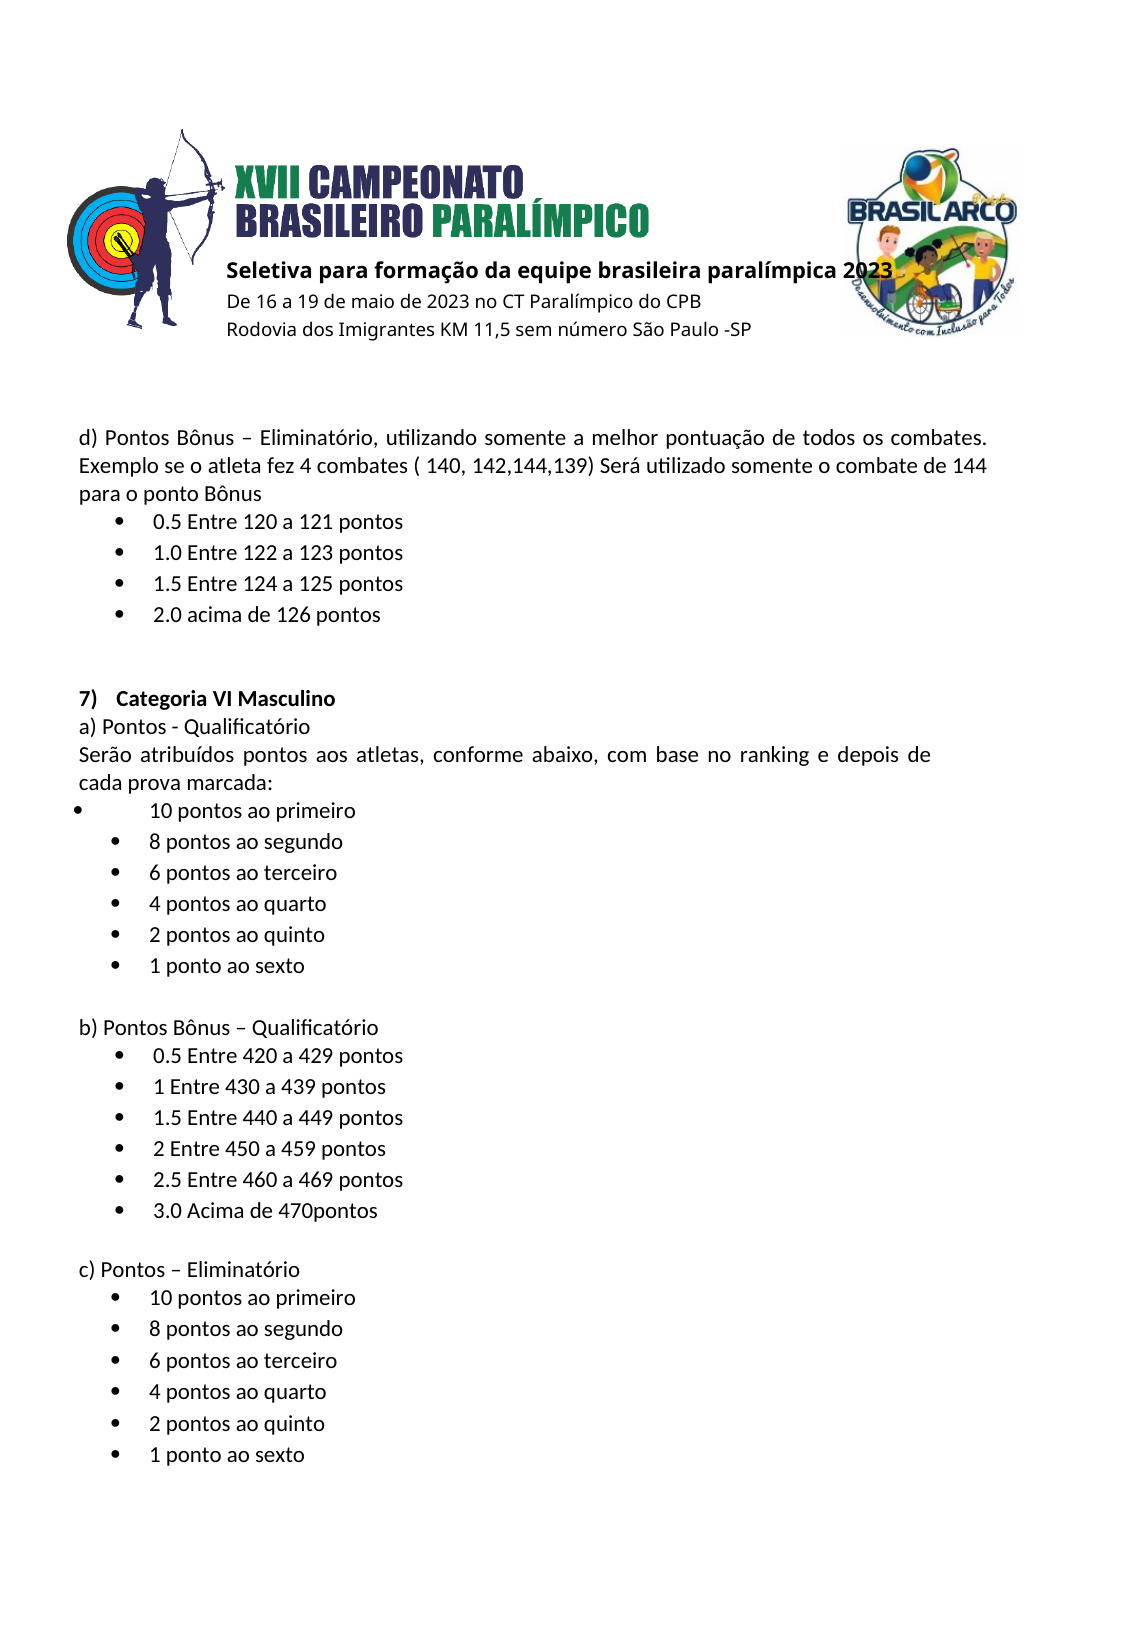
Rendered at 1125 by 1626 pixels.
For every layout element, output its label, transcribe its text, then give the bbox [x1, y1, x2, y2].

list 2.0 acima de 126 pontos [115, 600, 989, 628]
list 8 pontos ao segundo [111, 1314, 989, 1342]
text c) Pontos – Eliminatório [79, 1255, 989, 1283]
list 2 pontos ao quinto [111, 921, 989, 949]
list 2 Entre 450 a 459 pontos [115, 1134, 989, 1162]
list 0.5 Entre 120 a 121 pontos [115, 507, 989, 535]
list 4 pontos ao quarto [111, 889, 989, 918]
list 2.5 Entre 460 a 469 pontos [115, 1165, 989, 1193]
text Serão atribuídos pontos aos atletas, conforme abaixo, com base no ranking e depois de cada prova marcada: [79, 740, 932, 796]
list 6 pontos ao terceiro [111, 858, 989, 887]
list Categoria VI Masculino [79, 682, 989, 712]
list 10 pontos ao primeiro [74, 796, 932, 824]
text b) Pontos Bônus – Qualificatório [79, 1013, 989, 1041]
list 6 pontos ao terceiro [111, 1346, 989, 1374]
list 8 pontos ao segundo [111, 827, 989, 856]
list 1.5 Entre 440 a 449 pontos [115, 1103, 989, 1131]
list 1 ponto ao sexto [111, 1440, 989, 1468]
text d) Pontos Bônus – Eliminatório, utilizando somente a melhor pontuação de todos os combates. Exemplo se o atleta fez 4 combates ( 140, 142,144,139) Será utilizado somente o combate de 144 para o ponto Bônus [79, 423, 989, 507]
list 10 pontos ao primeiro [111, 1283, 989, 1311]
list 3.0 Acima de 470pontos [115, 1196, 989, 1224]
list 1 Entre 430 a 439 pontos [115, 1072, 989, 1100]
table_header Seletiva para formação da equipe brasileira paralímpica 2023 De 16 a 19 de maio de 2023 no CT Paralímpico do CPB Rodovia dos Imigrantes KM 11,5 sem número São Paulo -SP [44, 194, 1063, 368]
list 1.5 Entre 124 a 125 pontos [115, 569, 989, 597]
list 1.0 Entre 122 a 123 pontos [115, 538, 989, 566]
list 2 pontos ao quinto [111, 1409, 989, 1437]
list 0.5 Entre 420 a 429 pontos [115, 1041, 989, 1069]
text a) Pontos - Qualificatório [79, 712, 989, 740]
list 4 pontos ao quarto [111, 1377, 989, 1405]
list 1 ponto ao sexto [111, 952, 989, 980]
